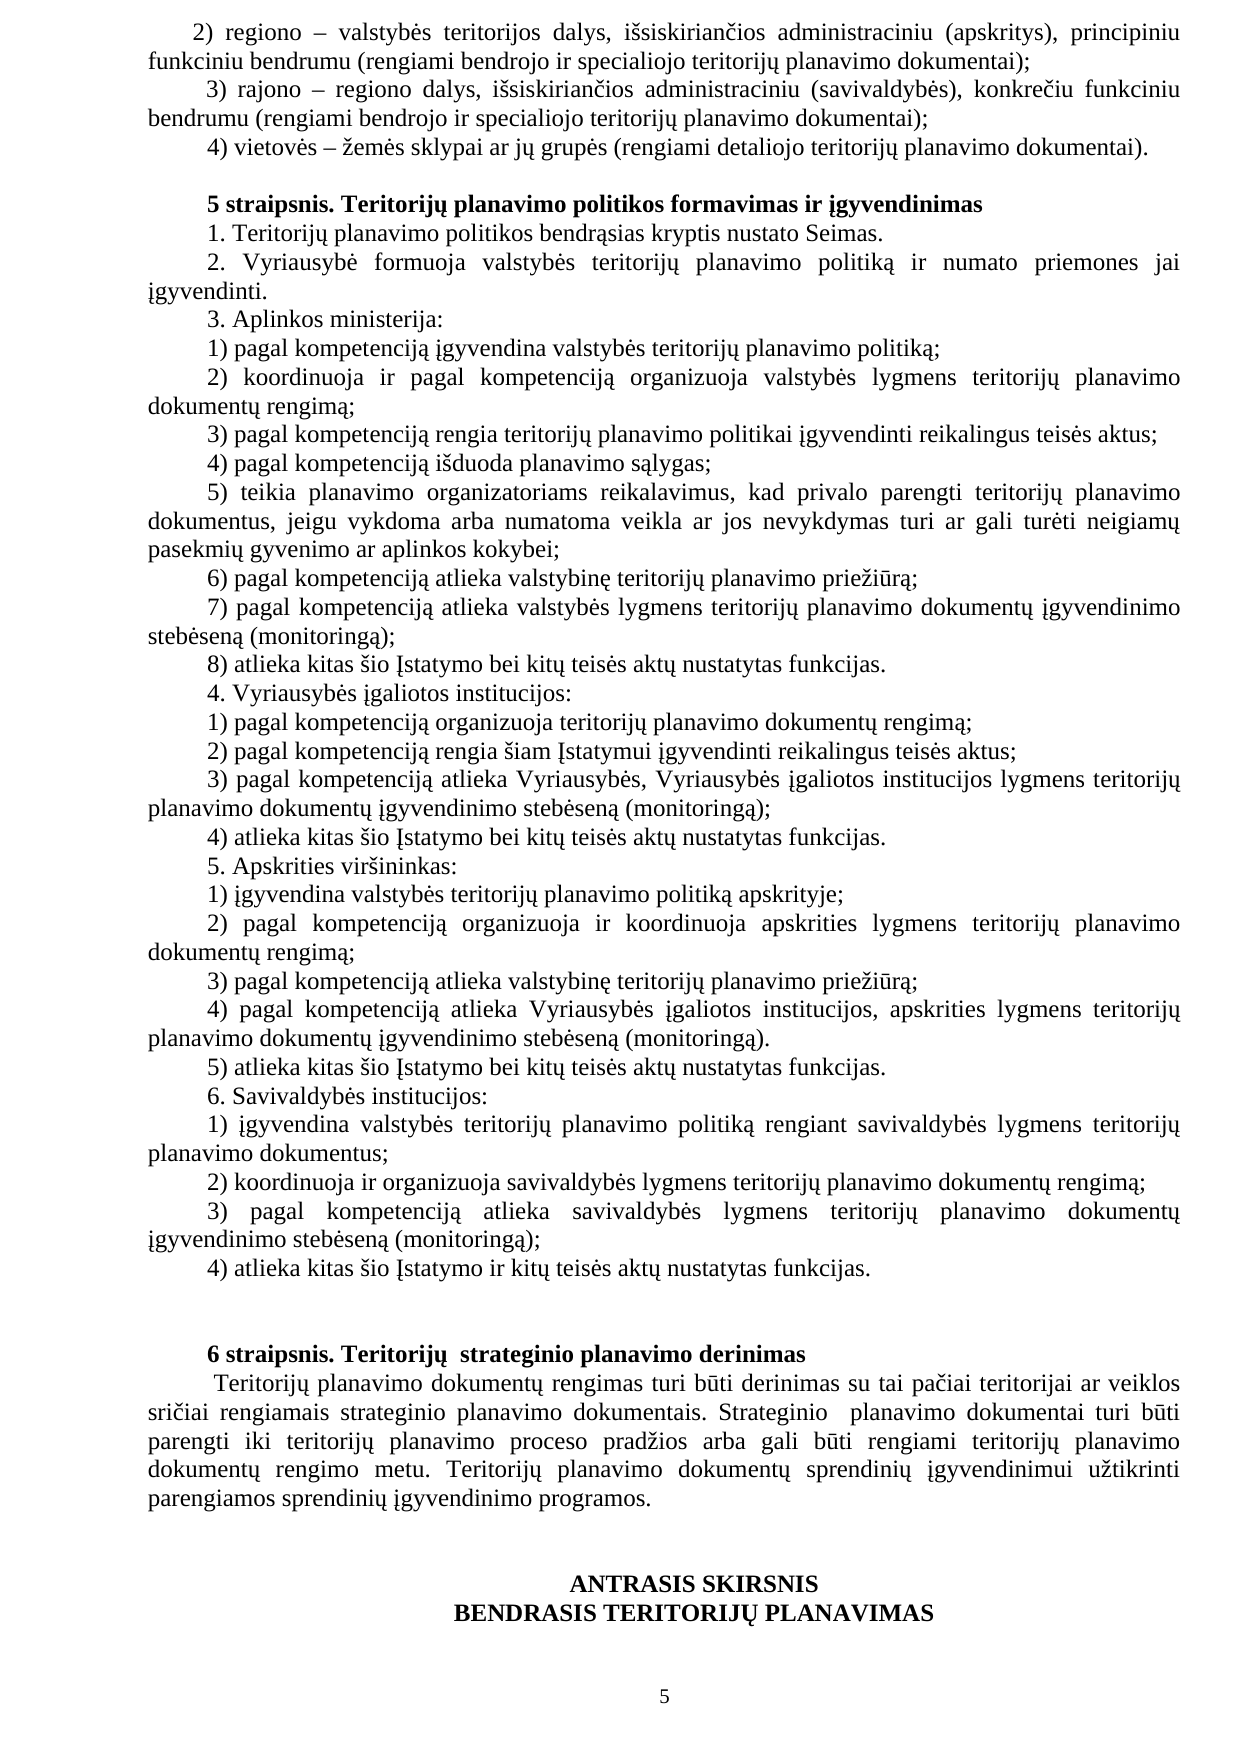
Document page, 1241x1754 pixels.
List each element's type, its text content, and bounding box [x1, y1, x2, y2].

text 4) atlieka kitas šio Įstatymo ir kitų teisės aktų nustatytas funkcijas. [148, 1253, 1181, 1282]
text 1) pagal kompetenciją organizuoja teritorijų planavimo dokumentų rengimą; [207, 707, 1181, 736]
text 4) vietovės – žemės sklypai ar jų grupės (rengiami detaliojo teritorijų planavimo dokumentai). [148, 132, 1181, 161]
text 4) atlieka kitas šio Įstatymo bei kitų teisės aktų nustatytas funkcijas. [148, 822, 1181, 851]
text 1) įgyvendina valstybės teritorijų planavimo politiką rengiant savivaldybės lygmens teritorijų planavimo dokumentus; [148, 1109, 1181, 1167]
text 2) koordinuoja ir pagal kompetenciją organizuoja valstybės lygmens teritorijų planavimo dokumentų rengimą; [148, 362, 1181, 419]
text 6) pagal kompetenciją atlieka valstybinę teritorijų planavimo priežiūrą; [148, 563, 1181, 592]
text 6 straipsnis. Teritorijų strateginio planavimo derinimas [148, 1339, 1181, 1368]
text 4) pagal kompetenciją atlieka Vyriausybės įgaliotos institucijos, apskrities lygmens teritorijų planavimo dokumentų įgyvendinimo stebėseną (monitoringą). [148, 994, 1181, 1052]
text 1) pagal kompetenciją įgyvendina valstybės teritorijų planavimo politiką; [148, 333, 1181, 362]
text 4) pagal kompetenciją išduoda planavimo sąlygas; [148, 448, 1181, 477]
text 4. Vyriausybės įgaliotos institucijos: [148, 678, 1181, 707]
text Teritorijų planavimo dokumentų rengimas turi būti derinimas su tai pačiai teritorijai ar veiklos sričiai rengiamais strateginio planavimo dokumentais. Strateginio planavimo dokumentai turi būti parengti iki teritorijų planavimo proceso pradžios arba gali būti rengiami teritorijų planavimo dokumentų rengimo metu. Teritorijų planavimo dokumentų sprendinių įgyvendinimui užtikrinti parengiamos sprendinių įgyvendinimo programos. [148, 1368, 1181, 1512]
text 1. Teritorijų planavimo politikos bendrąsias kryptis nustato Seimas. [148, 218, 1181, 247]
text 2. Vyriausybė formuoja valstybės teritorijų planavimo politiką ir numato priemones jai įgyvendinti. [148, 247, 1181, 304]
text 1) įgyvendina valstybės teritorijų planavimo politiką apskrityje; [148, 879, 1181, 908]
text 2) koordinuoja ir organizuoja savivaldybės lygmens teritorijų planavimo dokumentų rengimą; [148, 1167, 1181, 1196]
text 5) teikia planavimo organizatoriams reikalavimus, kad privalo parengti teritorijų planavimo dokumentus, jeigu vykdoma arba numatoma veikla ar jos nevykdymas turi ar gali turėti neigiamų pasekmių gyvenimo ar aplinkos kokybei; [148, 477, 1181, 563]
text 5. Apskrities viršininkas: [148, 851, 1181, 879]
text 3) pagal kompetenciją atlieka Vyriausybės, Vyriausybės įgaliotos institucijos lygmens teritorijų planavimo dokumentų įgyvendinimo stebėseną (monitoringą); [148, 764, 1181, 822]
text ANTRASIS SKIRSNIS [148, 1569, 1181, 1598]
text 6. Savivaldybės institucijos: [148, 1081, 1181, 1109]
text 5 straipsnis. Teritorijų planavimo politikos formavimas ir įgyvendinimas [148, 189, 1181, 218]
text 3) pagal kompetenciją atlieka valstybinę teritorijų planavimo priežiūrą; [148, 966, 1181, 994]
text 3) pagal kompetenciją atlieka savivaldybės lygmens teritorijų planavimo dokumentų įgyvendinimo stebėseną (monitoringą); [148, 1196, 1181, 1253]
text 3) rajono – regiono dalys, išsiskiriančios administraciniu (savivaldybės), konkrečiu funkciniu bendrumu (rengiami bendrojo ir specialiojo teritorijų planavimo dokumentai); [148, 74, 1181, 132]
text 3) pagal kompetenciją rengia teritorijų planavimo politikai įgyvendinti reikalingus teisės aktus; [148, 419, 1181, 448]
text 3. Aplinkos ministerija: [148, 304, 1181, 333]
text BENDRASIS TERITORIJŲ PLANAVIMAS [148, 1598, 1181, 1627]
text 8) atlieka kitas šio Įstatymo bei kitų teisės aktų nustatytas funkcijas. [148, 649, 1181, 678]
text 7) pagal kompetenciją atlieka valstybės lygmens teritorijų planavimo dokumentų įgyvendinimo stebėseną (monitoringą); [148, 592, 1181, 649]
text 2) pagal kompetenciją organizuoja ir koordinuoja apskrities lygmens teritorijų planavimo dokumentų rengimą; [148, 908, 1181, 966]
text 5) atlieka kitas šio Įstatymo bei kitų teisės aktų nustatytas funkcijas. [148, 1052, 1181, 1081]
text 2) regiono – valstybės teritorijos dalys, išsiskiriančios administraciniu (apskritys), principiniu funkciniu bendrumu (rengiami bendrojo ir specialiojo teritorijų planavimo dokumentai); [148, 17, 1181, 74]
text 2) pagal kompetenciją rengia šiam Įstatymui įgyvendinti reikalingus teisės aktus; [148, 736, 1181, 764]
